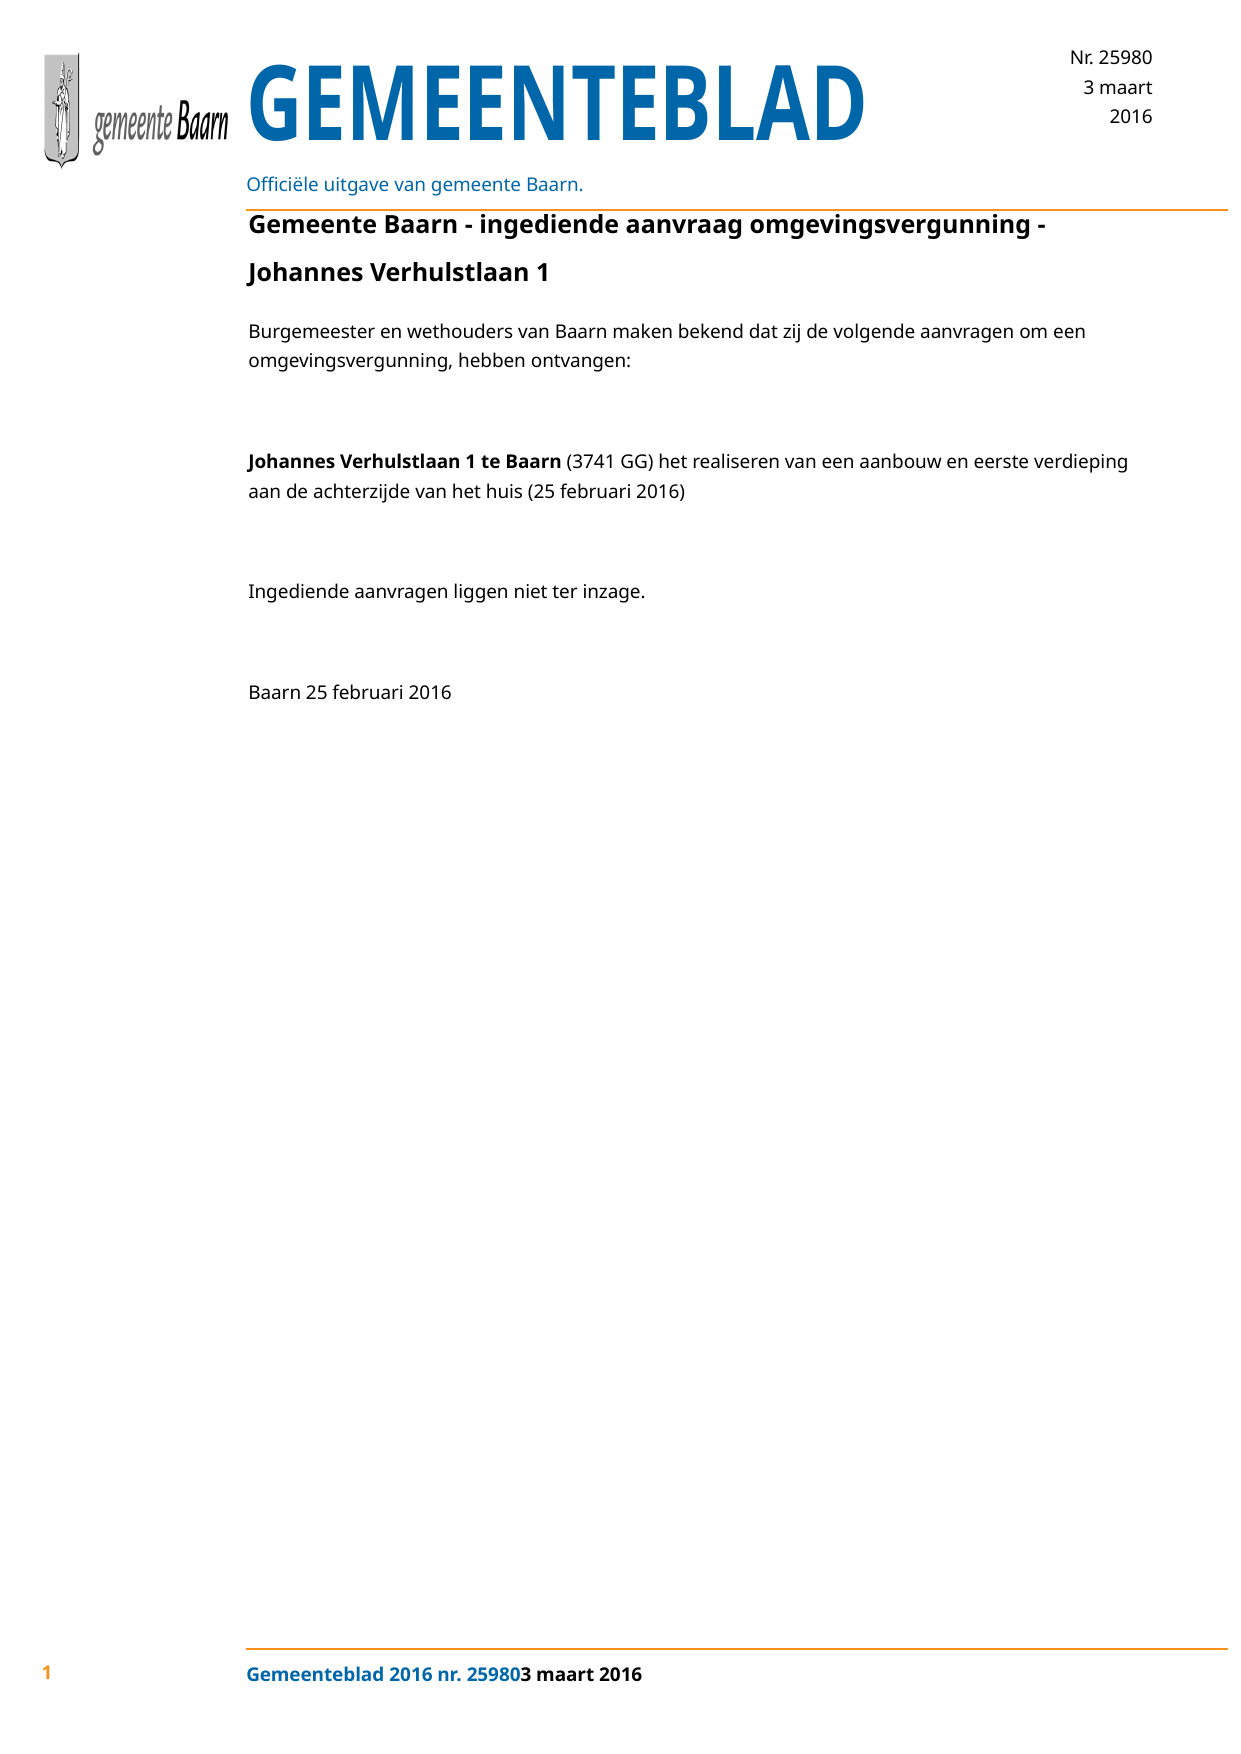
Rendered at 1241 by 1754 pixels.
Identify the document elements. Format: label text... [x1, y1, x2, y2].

text Johannes Verhulstlaan 1 te Baarn (3741 GG) het realiseren van een aanbouw en eerste verdieping aan de achterzijde van het huis (25 februari 2016) [248, 448, 1152, 504]
text Baarn 25 februari 2016 [248, 679, 1152, 705]
picture [41, 47, 231, 172]
text Burgemeester en wethouders van Baarn maken bekend dat zij de volgende aanvragen om een omgevingsvergunning, hebben ontvangen: [248, 318, 1152, 373]
text Gemeente Baarn - ingediende aanvraag omgevingsvergunning - Johannes Verhulstlaan 1 [248, 211, 1152, 288]
text Ingediende aanvragen liggen niet ter inzage. [248, 579, 1152, 604]
